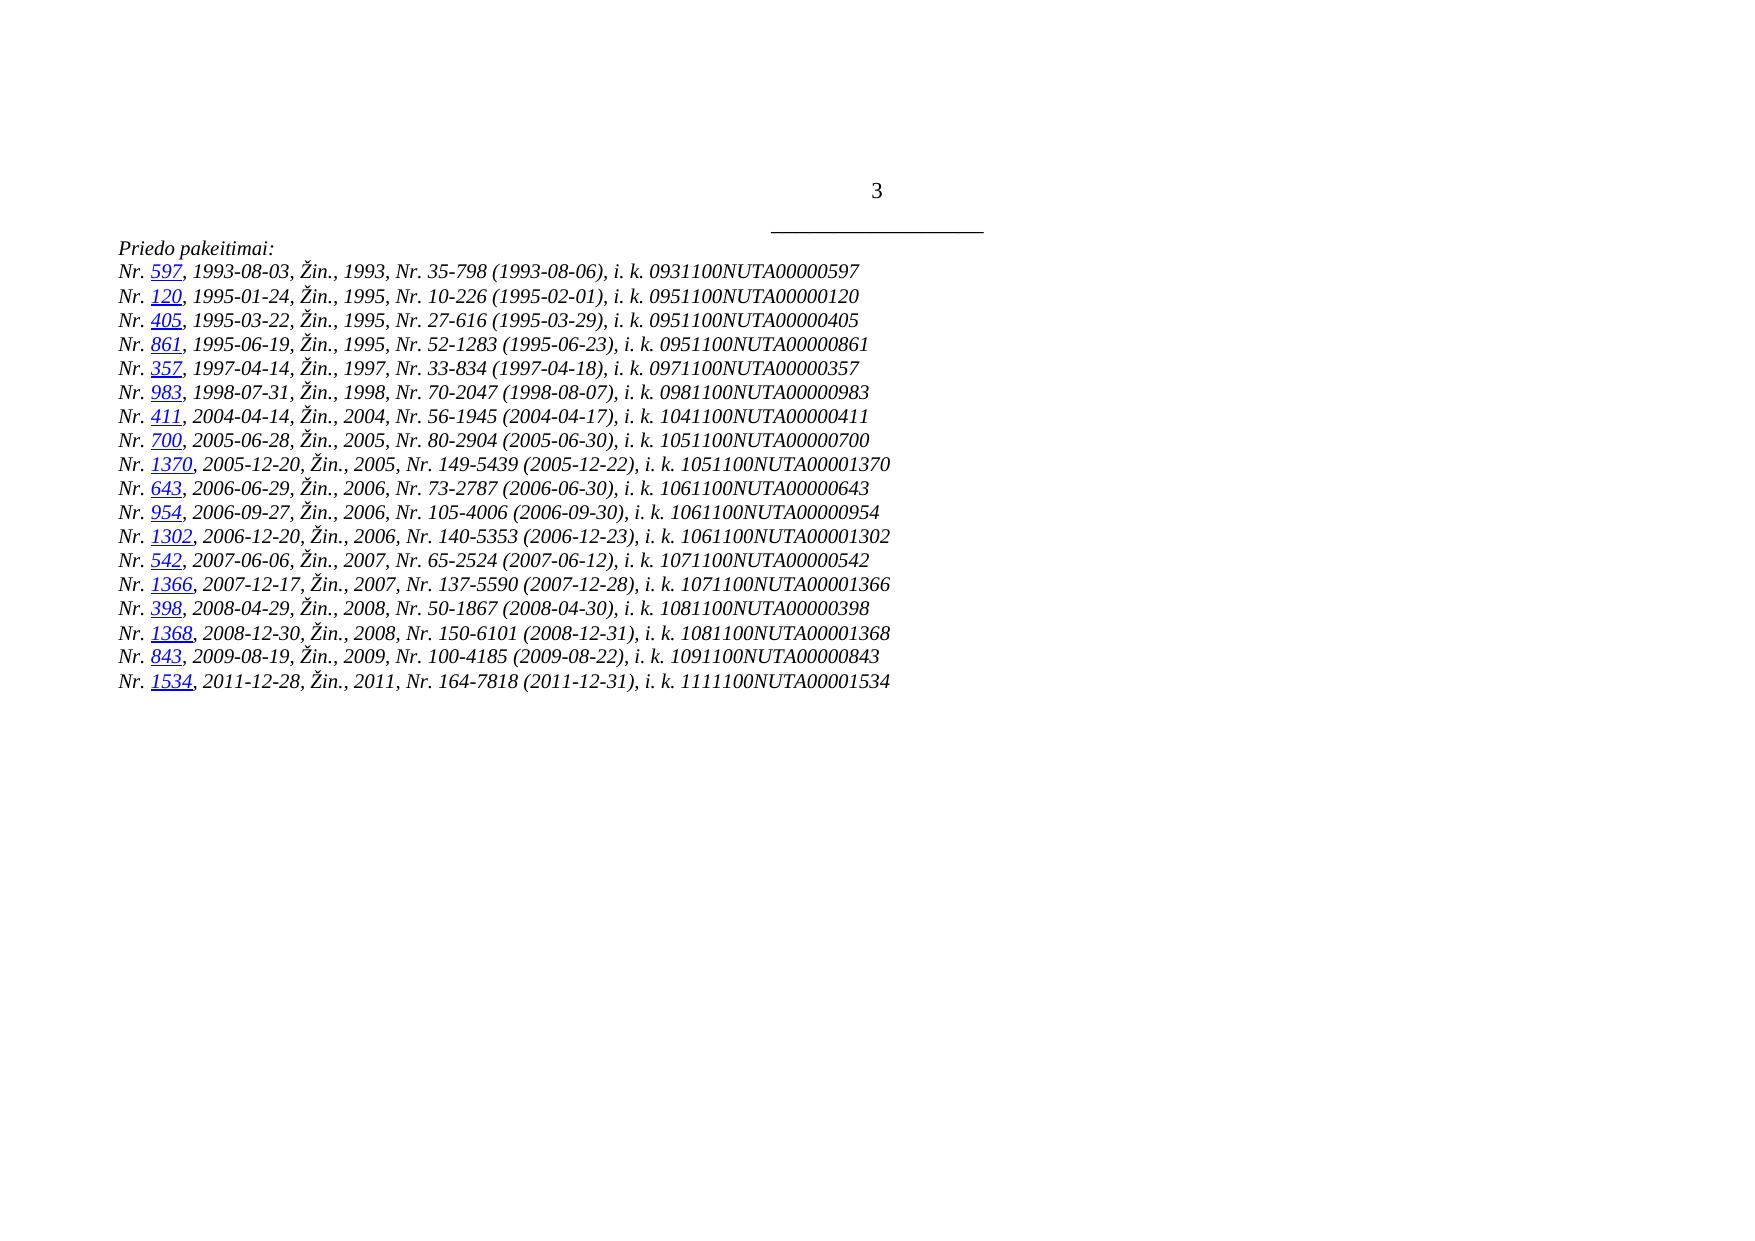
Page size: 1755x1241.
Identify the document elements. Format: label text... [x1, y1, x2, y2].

text Nr. 1366, 2007-12-17, Žin., 2007, Nr. 137-5590 (2007-12-28), i. k. 1071100NUTA00001366 [118, 572, 1636, 596]
text Nr. 542, 2007-06-06, Žin., 2007, Nr. 65-2524 (2007-06-12), i. k. 1071100NUTA00000542 [118, 548, 1636, 572]
text Nr. 1368, 2008-12-30, Žin., 2008, Nr. 150-6101 (2008-12-31), i. k. 1081100NUTA00001368 [118, 620, 1636, 644]
text Nr. 398, 2008-04-29, Žin., 2008, Nr. 50-1867 (2008-04-30), i. k. 1081100NUTA00000398 [118, 596, 1636, 620]
text Nr. 1534, 2011-12-28, Žin., 2011, Nr. 164-7818 (2011-12-31), i. k. 1111100NUTA00001534 [118, 668, 1636, 693]
text Nr. 700, 2005-06-28, Žin., 2005, Nr. 80-2904 (2005-06-30), i. k. 1051100NUTA00000700 [118, 428, 1636, 452]
text Nr. 1370, 2005-12-20, Žin., 2005, Nr. 149-5439 (2005-12-22), i. k. 1051100NUTA00001370 [118, 452, 1636, 476]
text Nr. 405, 1995-03-22, Žin., 1995, Nr. 27-616 (1995-03-29), i. k. 0951100NUTA00000405 [118, 308, 1636, 332]
text Nr. 843, 2009-08-19, Žin., 2009, Nr. 100-4185 (2009-08-22), i. k. 1091100NUTA00000843 [118, 644, 1636, 668]
text _________________ [118, 207, 1636, 235]
text Nr. 597, 1993-08-03, Žin., 1993, Nr. 35-798 (1993-08-06), i. k. 0931100NUTA00000597 [118, 259, 1636, 283]
text Nr. 861, 1995-06-19, Žin., 1995, Nr. 52-1283 (1995-06-23), i. k. 0951100NUTA00000861 [118, 332, 1636, 356]
text Nr. 411, 2004-04-14, Žin., 2004, Nr. 56-1945 (2004-04-17), i. k. 1041100NUTA00000411 [118, 404, 1636, 428]
text Nr. 1302, 2006-12-20, Žin., 2006, Nr. 140-5353 (2006-12-23), i. k. 1061100NUTA00001302 [118, 524, 1636, 548]
text Nr. 357, 1997-04-14, Žin., 1997, Nr. 33-834 (1997-04-18), i. k. 0971100NUTA00000357 [118, 356, 1636, 380]
text Nr. 120, 1995-01-24, Žin., 1995, Nr. 10-226 (1995-02-01), i. k. 0951100NUTA00000120 [118, 283, 1636, 308]
text Nr. 643, 2006-06-29, Žin., 2006, Nr. 73-2787 (2006-06-30), i. k. 1061100NUTA00000643 [118, 476, 1636, 500]
text Priedo pakeitimai: [118, 235, 1636, 259]
text Nr. 983, 1998-07-31, Žin., 1998, Nr. 70-2047 (1998-08-07), i. k. 0981100NUTA00000983 [118, 380, 1636, 404]
text Nr. 954, 2006-09-27, Žin., 2006, Nr. 105-4006 (2006-09-30), i. k. 1061100NUTA00000954 [118, 500, 1636, 524]
